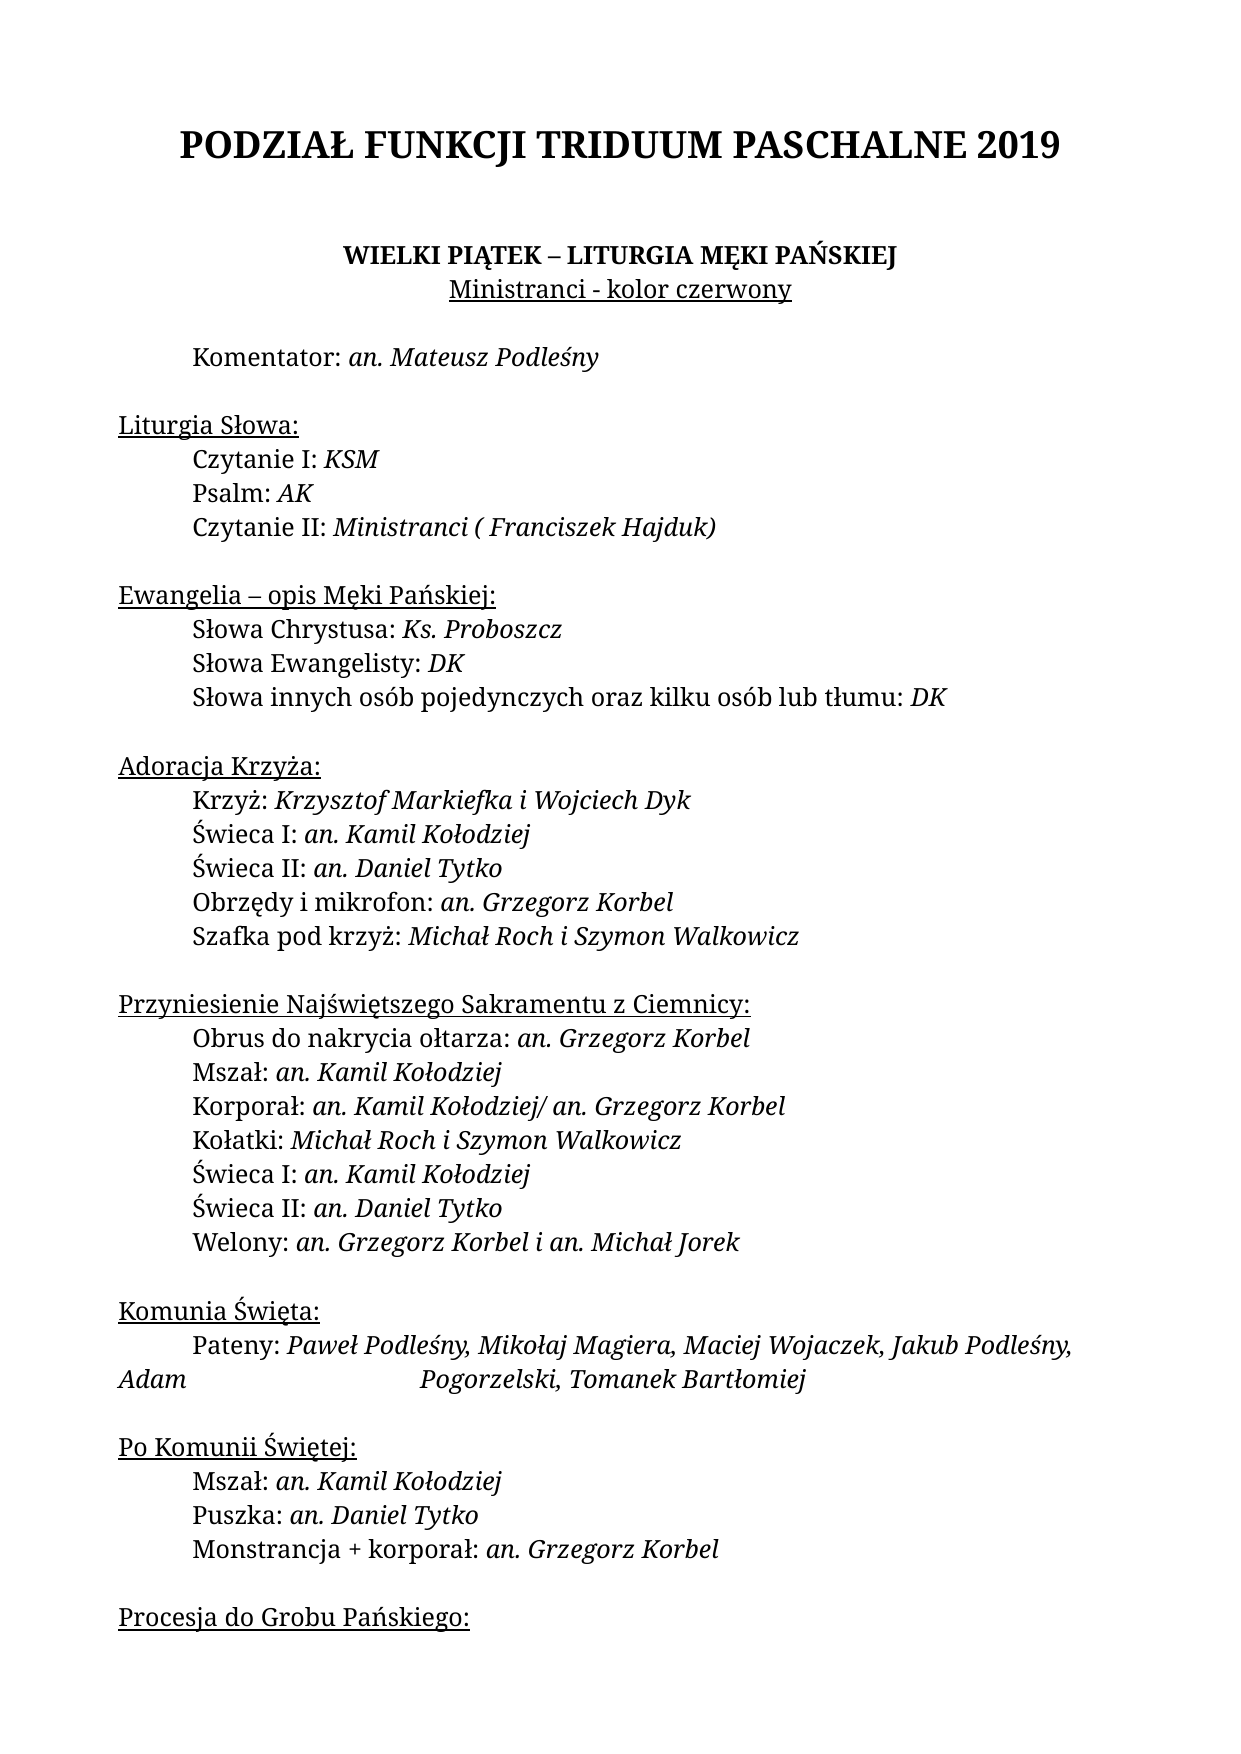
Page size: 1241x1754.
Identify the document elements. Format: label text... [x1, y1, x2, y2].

text Ewangelia – opis Męki Pańskiej: [118, 578, 1122, 612]
text Świeca II: an. Daniel Tytko [118, 850, 1122, 884]
text Psalm: AK [118, 476, 1122, 510]
text Procesja do Grobu Pańskiego: [118, 1600, 1122, 1634]
text Słowa Ewangelisty: DK [118, 646, 1122, 680]
text Słowa innych osób pojedynczych oraz kilku osób lub tłumu: DK [118, 680, 1122, 714]
text Korporał: an. Kamil Kołodziej/ an. Grzegorz Korbel [118, 1089, 1122, 1123]
text Monstrancja + korporał: an. Grzegorz Korbel [118, 1532, 1122, 1566]
text Czytanie I: KSM [118, 442, 1122, 476]
text Mszał: an. Kamil Kołodziej [118, 1055, 1122, 1089]
text Mszał: an. Kamil Kołodziej [118, 1463, 1122, 1498]
text Słowa Chrystusa: Ks. Proboszcz [118, 612, 1122, 646]
text Czytanie II: Ministranci ( Franciszek Hajduk) [118, 510, 1122, 544]
text Obrzędy i mikrofon: an. Grzegorz Korbel [118, 884, 1122, 918]
text Liturgia Słowa: [118, 408, 1122, 442]
text WIELKI PIĄTEK – LITURGIA MĘKI PAŃSKIEJ [118, 237, 1122, 271]
text Świeca I: an. Kamil Kołodziej [118, 816, 1122, 850]
text Szafka pod krzyż: Michał Roch i Szymon Walkowicz [118, 918, 1122, 953]
text Komentator: an. Mateusz Podleśny [118, 339, 1122, 373]
text Krzyż: Krzysztof Markiefka i Wojciech Dyk [118, 782, 1122, 816]
text Komunia Święta: [118, 1293, 1122, 1327]
text Świeca II: an. Daniel Tytko [118, 1191, 1122, 1225]
text Przyniesienie Najświętszego Sakramentu z Ciemnicy: [118, 987, 1122, 1021]
text Adoracja Krzyża: [118, 748, 1122, 782]
text Pateny: Paweł Podleśny, Mikołaj Magiera, Maciej Wojaczek, Jakub Podleśny, Adam Pogorzelski, Tomanek Bartłomiej [118, 1327, 1122, 1395]
text PODZIAŁ FUNKCJI TRIDUUM PASCHALNE 2019 [118, 118, 1122, 169]
text Ministranci - kolor czerwony [118, 271, 1122, 305]
text Kołatki: Michał Roch i Szymon Walkowicz [118, 1123, 1122, 1157]
text Świeca I: an. Kamil Kołodziej [118, 1157, 1122, 1191]
text Puszka: an. Daniel Tytko [118, 1498, 1122, 1532]
text Welony: an. Grzegorz Korbel i an. Michał Jorek [118, 1225, 1122, 1259]
text Obrus do nakrycia ołtarza: an. Grzegorz Korbel [118, 1021, 1122, 1055]
text Po Komunii Świętej: [118, 1429, 1122, 1463]
